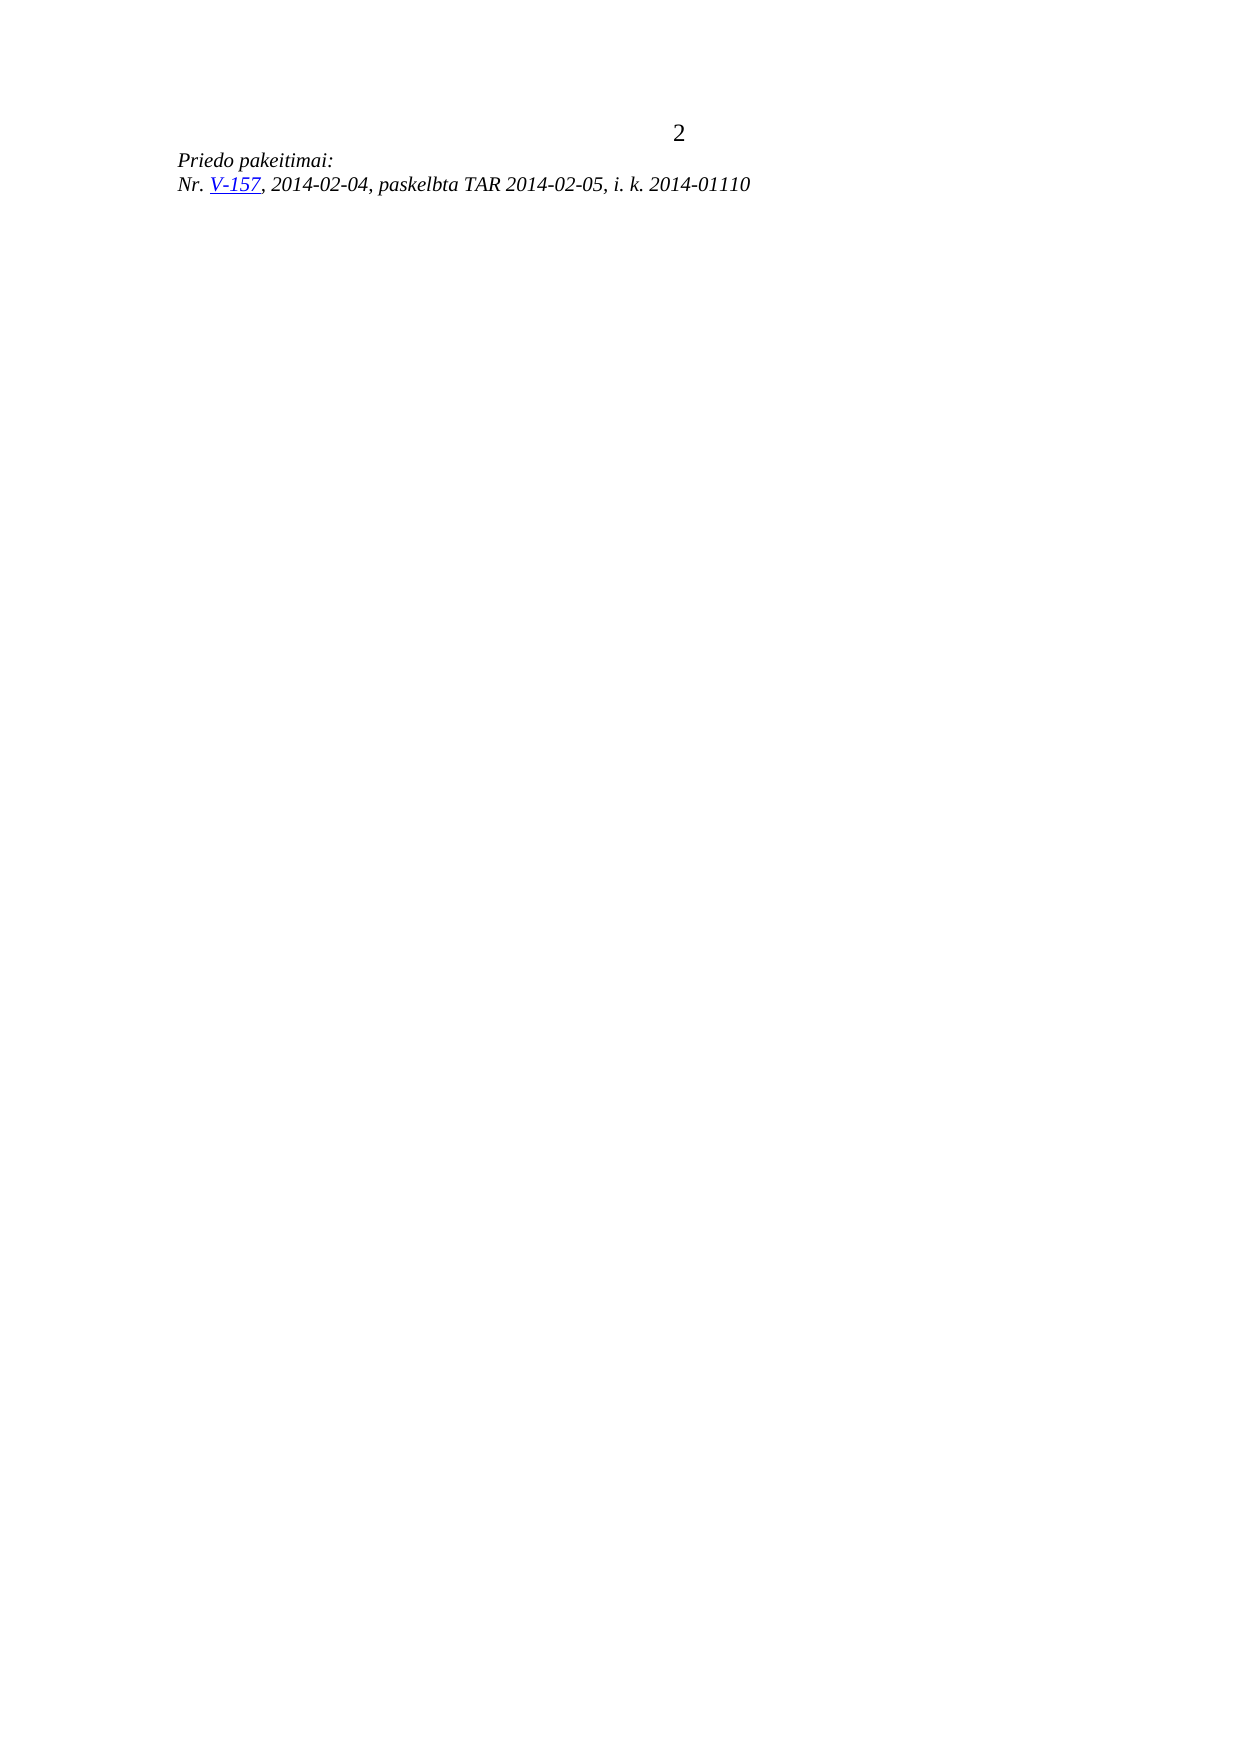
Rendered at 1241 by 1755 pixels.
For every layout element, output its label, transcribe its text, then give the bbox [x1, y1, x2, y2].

text Priedo pakeitimai: [177, 148, 1181, 172]
text Nr. V-157, 2014-02-04, paskelbta TAR 2014-02-05, i. k. 2014-01110 [177, 172, 1181, 196]
